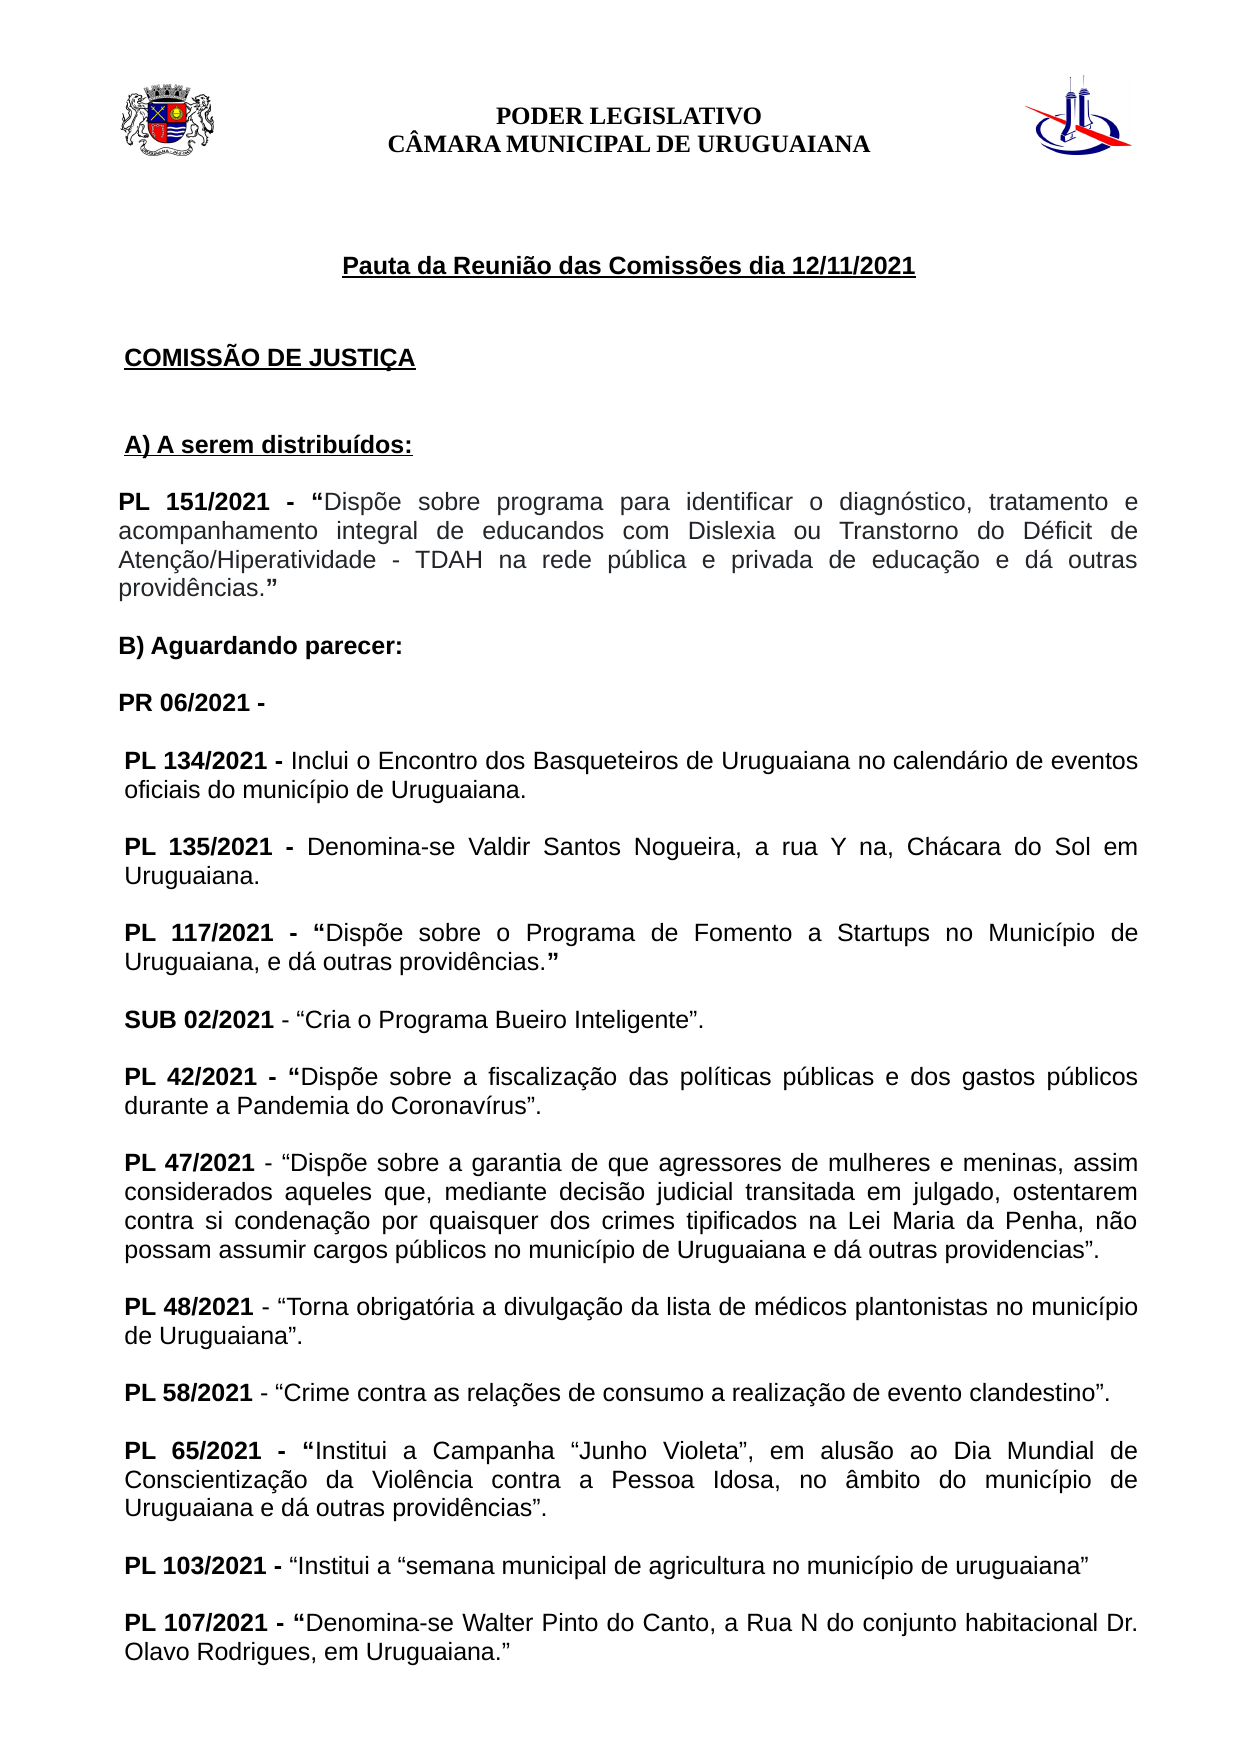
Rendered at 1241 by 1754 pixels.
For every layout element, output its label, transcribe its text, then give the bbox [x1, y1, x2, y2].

text PL 48/2021 - “Torna obrigatória a divulgação da lista de médicos plantonistas no município de Uruguaiana”. [124, 1292, 1140, 1350]
text PL 103/2021 - “Institui a “semana municipal de agricultura no município de uruguaiana” [124, 1551, 1140, 1580]
text B) Aguardando parecer: [118, 631, 1140, 660]
picture [120, 84, 214, 156]
text PL 151/2021 - “Dispõe sobre programa para identificar o diagnóstico, tratamento e acompanhamento integral de educandos com Dislexia ou Transtorno do Déficit de Atenção/Hiperatividade - TDAH na rede pública e privada de educação e dá outras providências.” [118, 487, 1140, 602]
text PL 47/2021 - “Dispõe sobre a garantia de que agressores de mulheres e meninas, assim considerados aqueles que, mediante decisão judicial transitada em julgado, ostentarem contra si condenação por quaisquer dos crimes tipificados na Lei Maria da Penha, não possam assumir cargos públicos no município de Uruguaiana e dá outras providencias”. [124, 1148, 1140, 1263]
text PL 107/2021 - “Denomina-se Walter Pinto do Canto, a Rua N do conjunto habitacional Dr. Olavo Rodrigues, em Uruguaiana.” [124, 1608, 1140, 1666]
text SUB 02/2021 - “Cria o Programa Bueiro Inteligente”. [124, 1005, 1140, 1033]
text PL 134/2021 - Inclui o Encontro dos Basqueteiros de Uruguaiana no calendário de eventos oficiais do município de Uruguaiana. [124, 746, 1140, 803]
text A) A serem distribuídos: [124, 430, 1140, 458]
text PL 117/2021 - “Dispõe sobre o Programa de Fomento a Startups no Município de Uruguaiana, e dá outras providências.” [124, 918, 1140, 976]
text COMISSÃO DE JUSTIÇA [124, 343, 1140, 372]
text PL 58/2021 - “Crime contra as relações de consumo a realização de evento clandestino”. [124, 1378, 1140, 1407]
text Pauta da Reunião das Comissões dia 12/11/2021 [118, 251, 1140, 280]
text PR 06/2021 - [118, 688, 1140, 717]
text PL 42/2021 - “Dispõe sobre a fiscalização das políticas públicas e dos gastos públicos durante a Pandemia do Coronavírus”. [124, 1062, 1140, 1120]
text PL 65/2021 - “Institui a Campanha “Junho Violeta”, em alusão ao Dia Mundial de Conscientização da Violência contra a Pessoa Idosa, no âmbito do município de Uruguaiana e dá outras providências”. [124, 1436, 1140, 1522]
text PL 135/2021 - Denomina-se Valdir Santos Nogueira, a rua Y na, Chácara do Sol em Uruguaiana. [124, 832, 1140, 890]
picture [1025, 75, 1132, 155]
